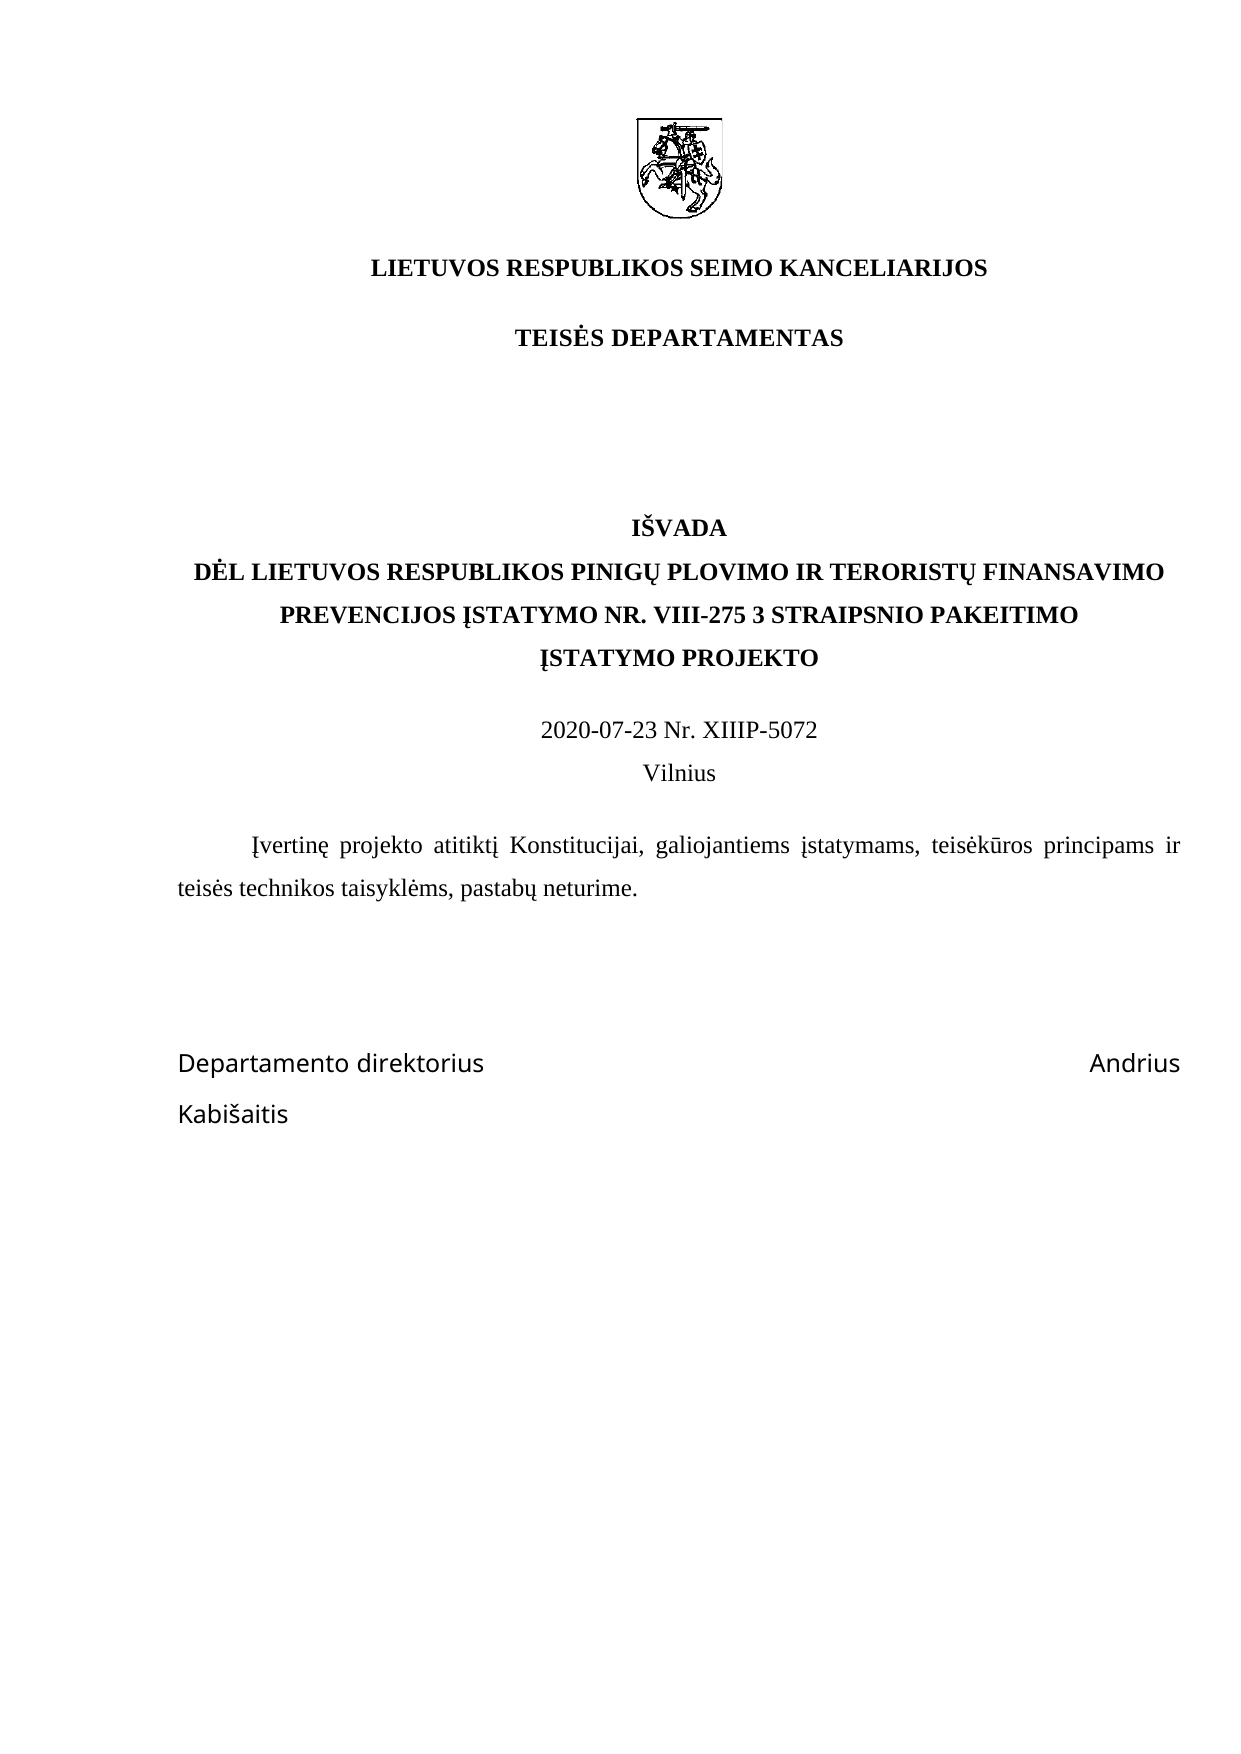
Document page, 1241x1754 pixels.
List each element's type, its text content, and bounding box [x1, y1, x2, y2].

text TEISĖS DEPARTAMENTAS [177, 323, 1181, 352]
text DĖL LIETUVOS RESPUBLIKOS PINIGŲ PLOVIMO IR TERORISTŲ FINANSAVIMO PREVENCIJOS ĮSTATYMO NR. VIII-275 3 STRAIPSNIO PAKEITIMO [177, 557, 1181, 628]
text Departamento direktorius Andrius Kabišaitis [177, 1045, 1181, 1131]
text LIETUVOS RESPUBLIKOS SEIMO KANCELIARIJOS [177, 253, 1181, 282]
text Įvertinę projekto atitiktį Konstitucijai, galiojantiems įstatymams, teisėkūros principams ir teisės technikos taisyklėms, pastabų neturime. [177, 830, 1181, 902]
text IŠVADA [177, 513, 1181, 542]
text ĮSTATYMO PROJEKTO [177, 643, 1181, 672]
text Vilnius [177, 758, 1181, 787]
text 2020-07-23 Nr. XIIIP-5072 [177, 715, 1181, 743]
